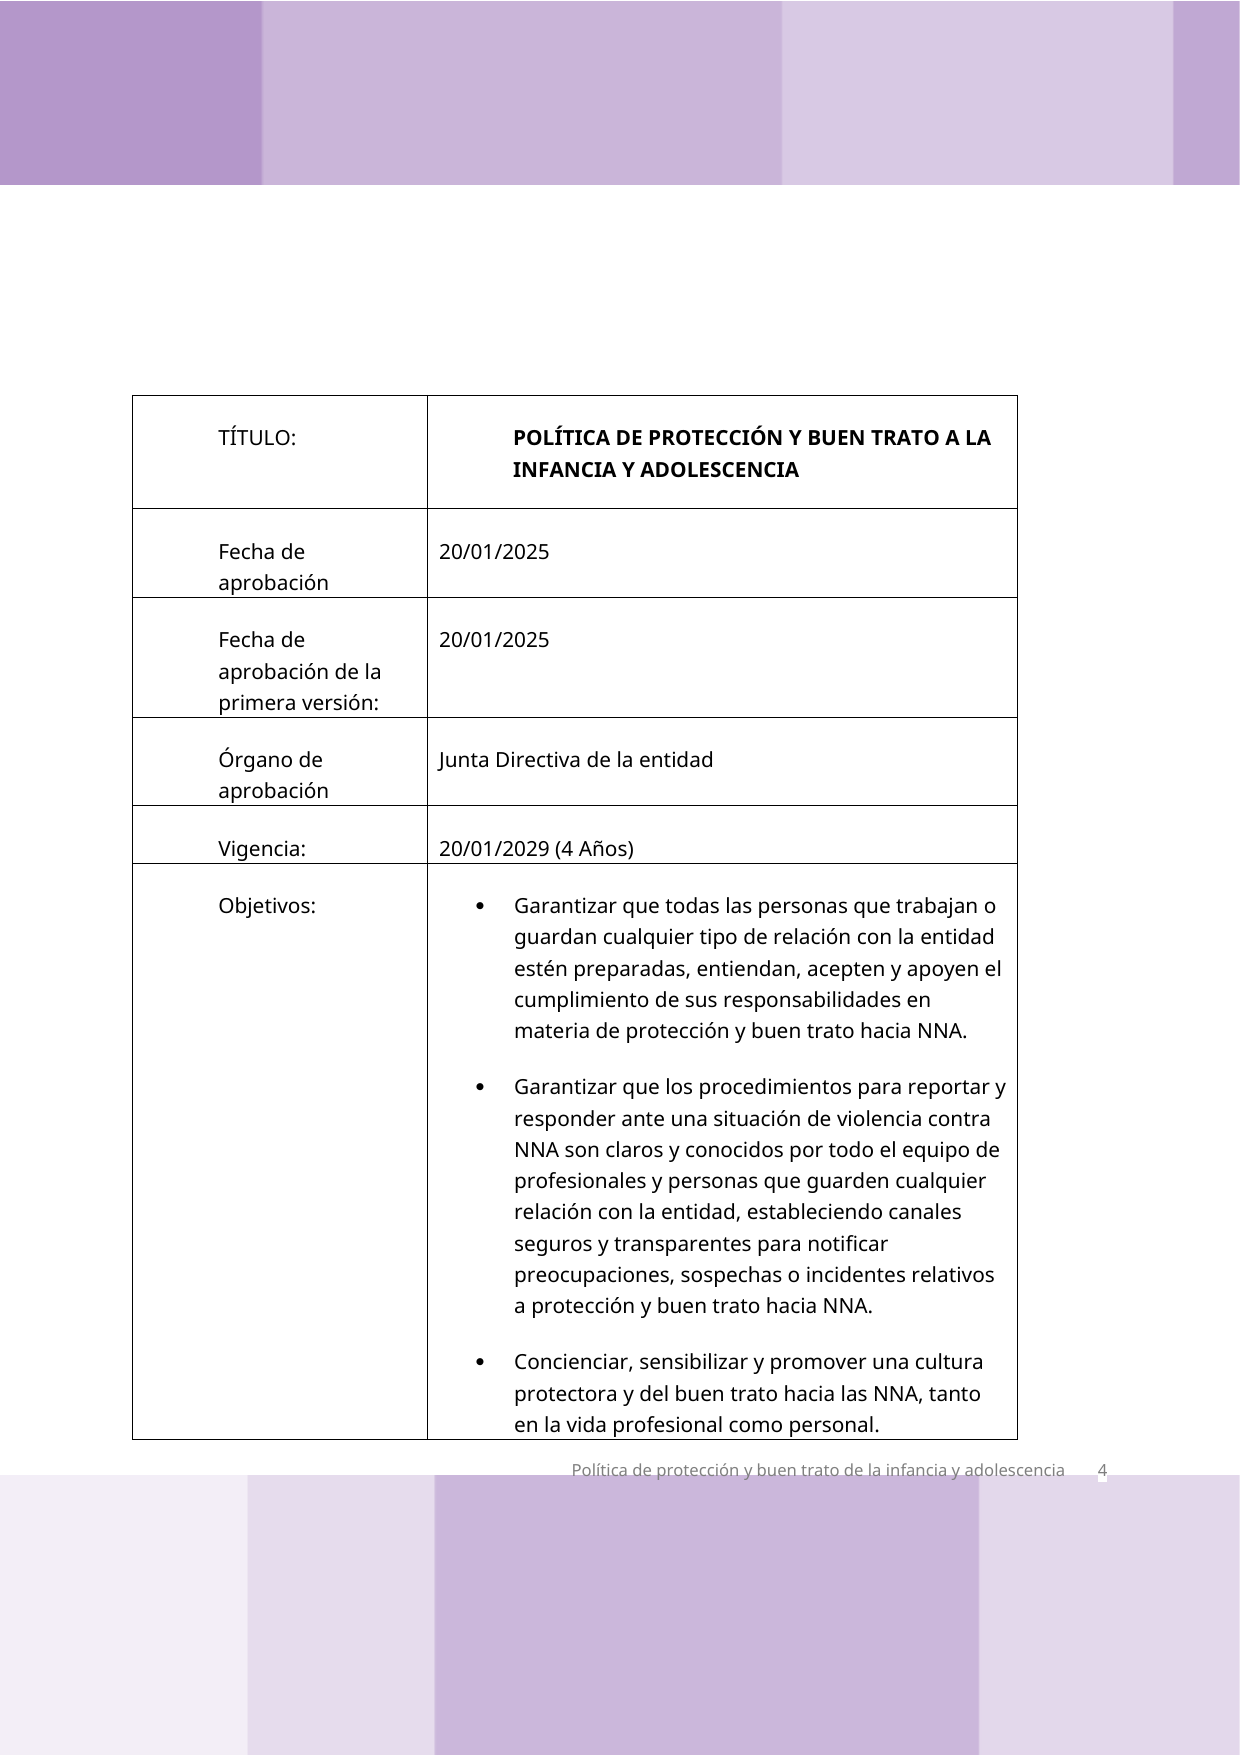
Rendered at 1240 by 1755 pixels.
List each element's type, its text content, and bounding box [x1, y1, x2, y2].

table_cell 20/01/2025 [428, 509, 1017, 597]
table_header TÍTULO: [133, 396, 427, 508]
table_cell 20/01/2025 [428, 598, 1017, 717]
table_cell Objetivos: [133, 864, 427, 1438]
table_cell Fecha de aprobación [133, 509, 427, 597]
table_cell Vigencia: [133, 806, 427, 862]
table_cell 20/01/2029 (4 Años) [428, 806, 1017, 862]
table_cell Garantizar que todas las personas que trabajan o guardan cualquier tipo de relación con la entidad estén preparadas, entiendan, acepten y apoyen el cumplimiento de sus responsabilidades en materia de protección y buen trato hacia NNA. Garantizar que los procedimientos para reportar y responder ante una situación de violencia contra NNA son claros y conocidos por todo el equipo de profesionales y personas que guarden cualquier relación con la entidad, estableciendo canales seguros y transparentes para notificar preocupaciones, sospechas o incidentes relativos a protección y buen trato hacia NNA. Concienciar, sensibilizar y promover una cultura protectora y del buen trato hacia las NNA, tanto en la vida profesional como personal. [428, 864, 1017, 1438]
table_cell Junta Directiva de la entidad [428, 718, 1017, 805]
table_header POLÍTICA DE PROTECCIÓN Y BUEN TRATO A LA INFANCIA Y ADOLESCENCIA [428, 396, 1017, 508]
table_cell Fecha de aprobación de la primera versión: [133, 598, 427, 717]
table_cell Órgano de aprobación [133, 718, 427, 805]
